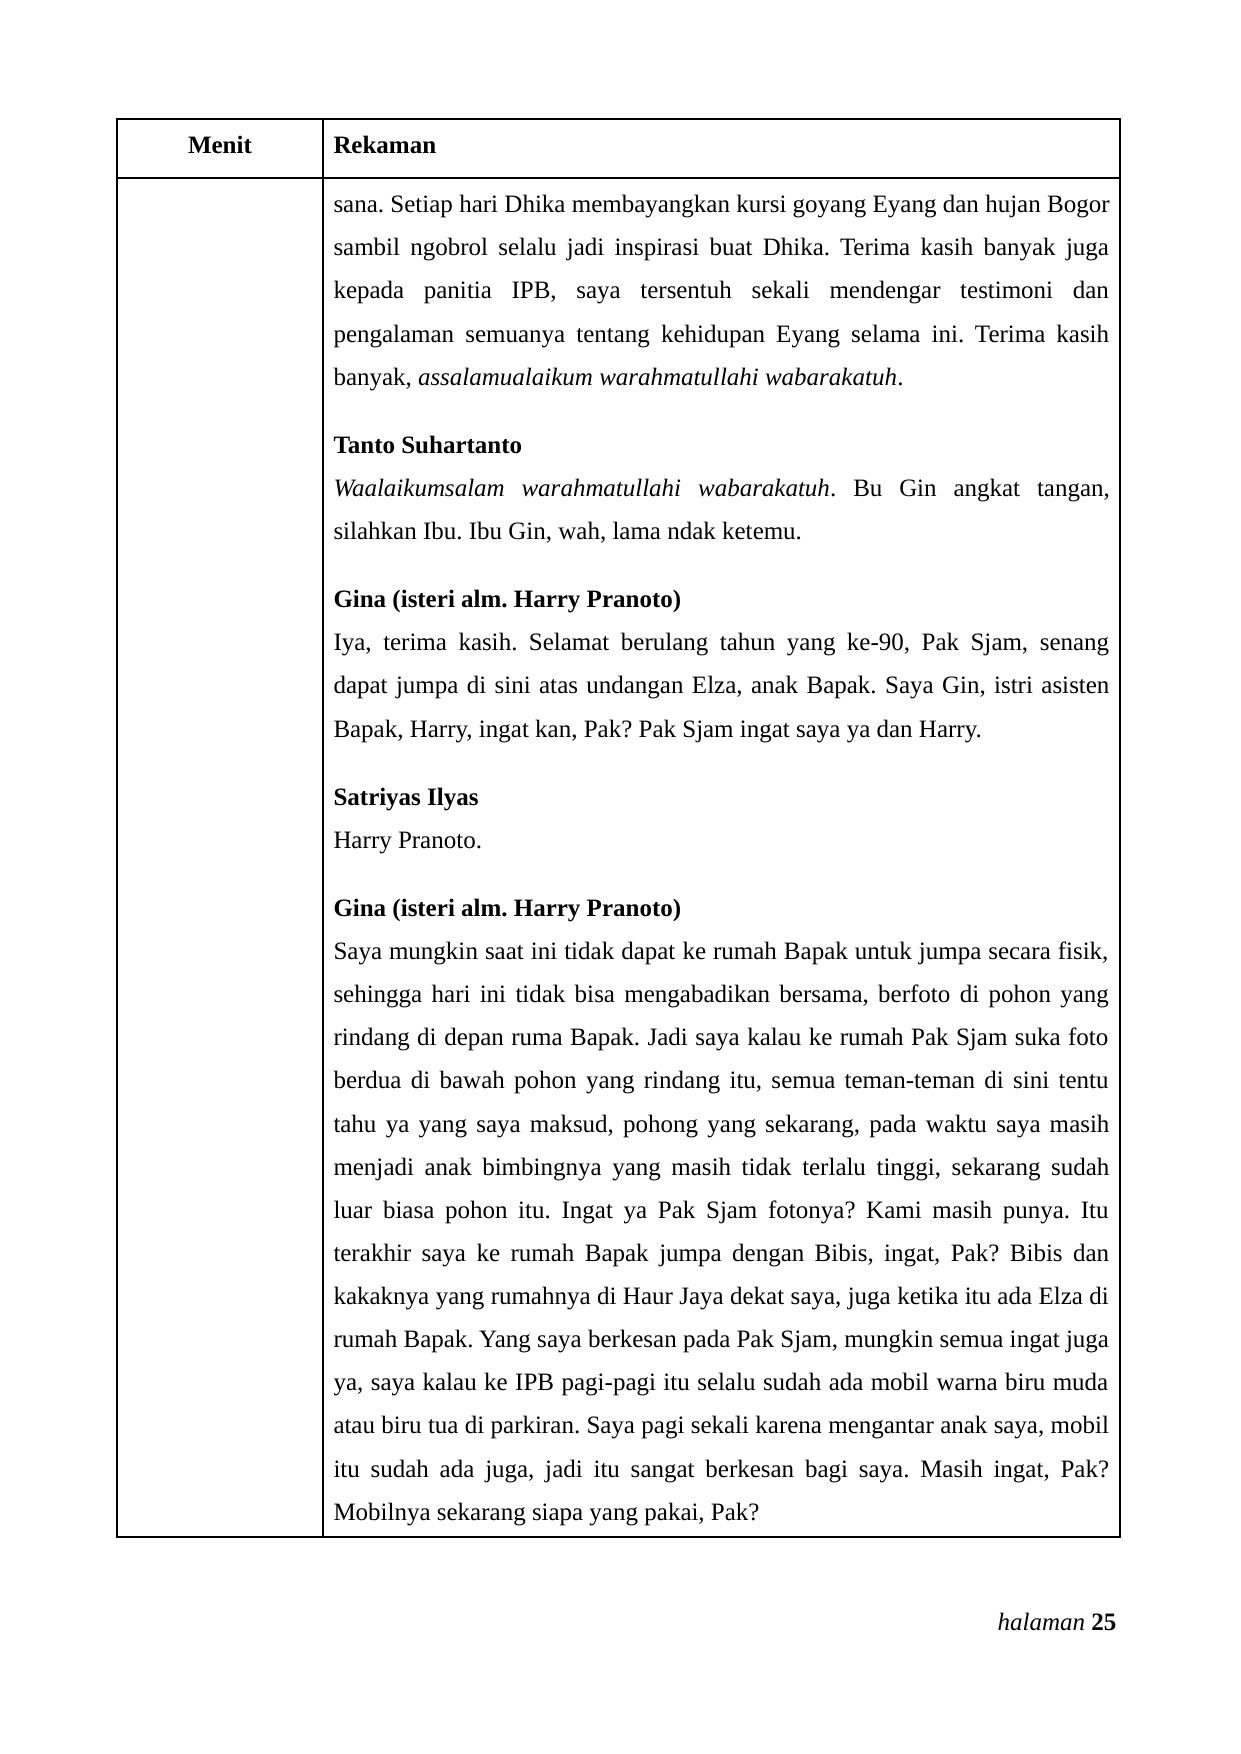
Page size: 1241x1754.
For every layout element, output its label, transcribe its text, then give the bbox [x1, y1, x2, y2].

table_cell [118, 179, 322, 1536]
table_header Menit [118, 120, 322, 177]
table_cell sana. Setiap hari Dhika membayangkan kursi goyang Eyang dan hujan Bogor sambil ngobrol selalu jadi inspirasi buat Dhika. Terima kasih banyak juga kepada panitia IPB, saya tersentuh sekali mendengar testimoni dan pengalaman semuanya tentang kehidupan Eyang selama ini. Terima kasih banyak, assalamualaikum warahmatullahi wabarakatuh. Tanto Suhartanto Waalaikumsalam warahmatullahi wabarakatuh. Bu Gin angkat tangan, silahkan Ibu. Ibu Gin, wah, lama ndak ketemu. Gina (isteri alm. Harry Pranoto) Iya, terima kasih. Selamat berulang tahun yang ke-90, Pak Sjam, senang dapat jumpa di sini atas undangan Elza, anak Bapak. Saya Gin, istri asisten Bapak, Harry, ingat kan, Pak? Pak Sjam ingat saya ya dan Harry. Satriyas Ilyas Harry Pranoto. Gina (isteri alm. Harry Pranoto) Saya mungkin saat ini tidak dapat ke rumah Bapak untuk jumpa secara fisik, sehingga hari ini tidak bisa mengabadikan bersama, berfoto di pohon yang rindang di depan ruma Bapak. Jadi saya kalau ke rumah Pak Sjam suka foto berdua di bawah pohon yang rindang itu, semua teman-teman di sini tentu tahu ya yang saya maksud, pohong yang sekarang, pada waktu saya masih menjadi anak bimbingnya yang masih tidak terlalu tinggi, sekarang sudah luar biasa pohon itu. Ingat ya Pak Sjam fotonya? Kami masih punya. Itu terakhir saya ke rumah Bapak jumpa dengan Bibis, ingat, Pak? Bibis dan kakaknya yang rumahnya di Haur Jaya dekat saya, juga ketika itu ada Elza di rumah Bapak. Yang saya berkesan pada Pak Sjam, mungkin semua ingat juga ya, saya kalau ke IPB pagi-pagi itu selalu sudah ada mobil warna biru muda atau biru tua di parkiran. Saya pagi sekali karena mengantar anak saya, mobil itu sudah ada juga, jadi itu sangat berkesan bagi saya. Masih ingat, Pak? Mobilnya sekarang siapa yang pakai, Pak? [324, 179, 1119, 1536]
table_header Rekaman [324, 120, 1119, 177]
